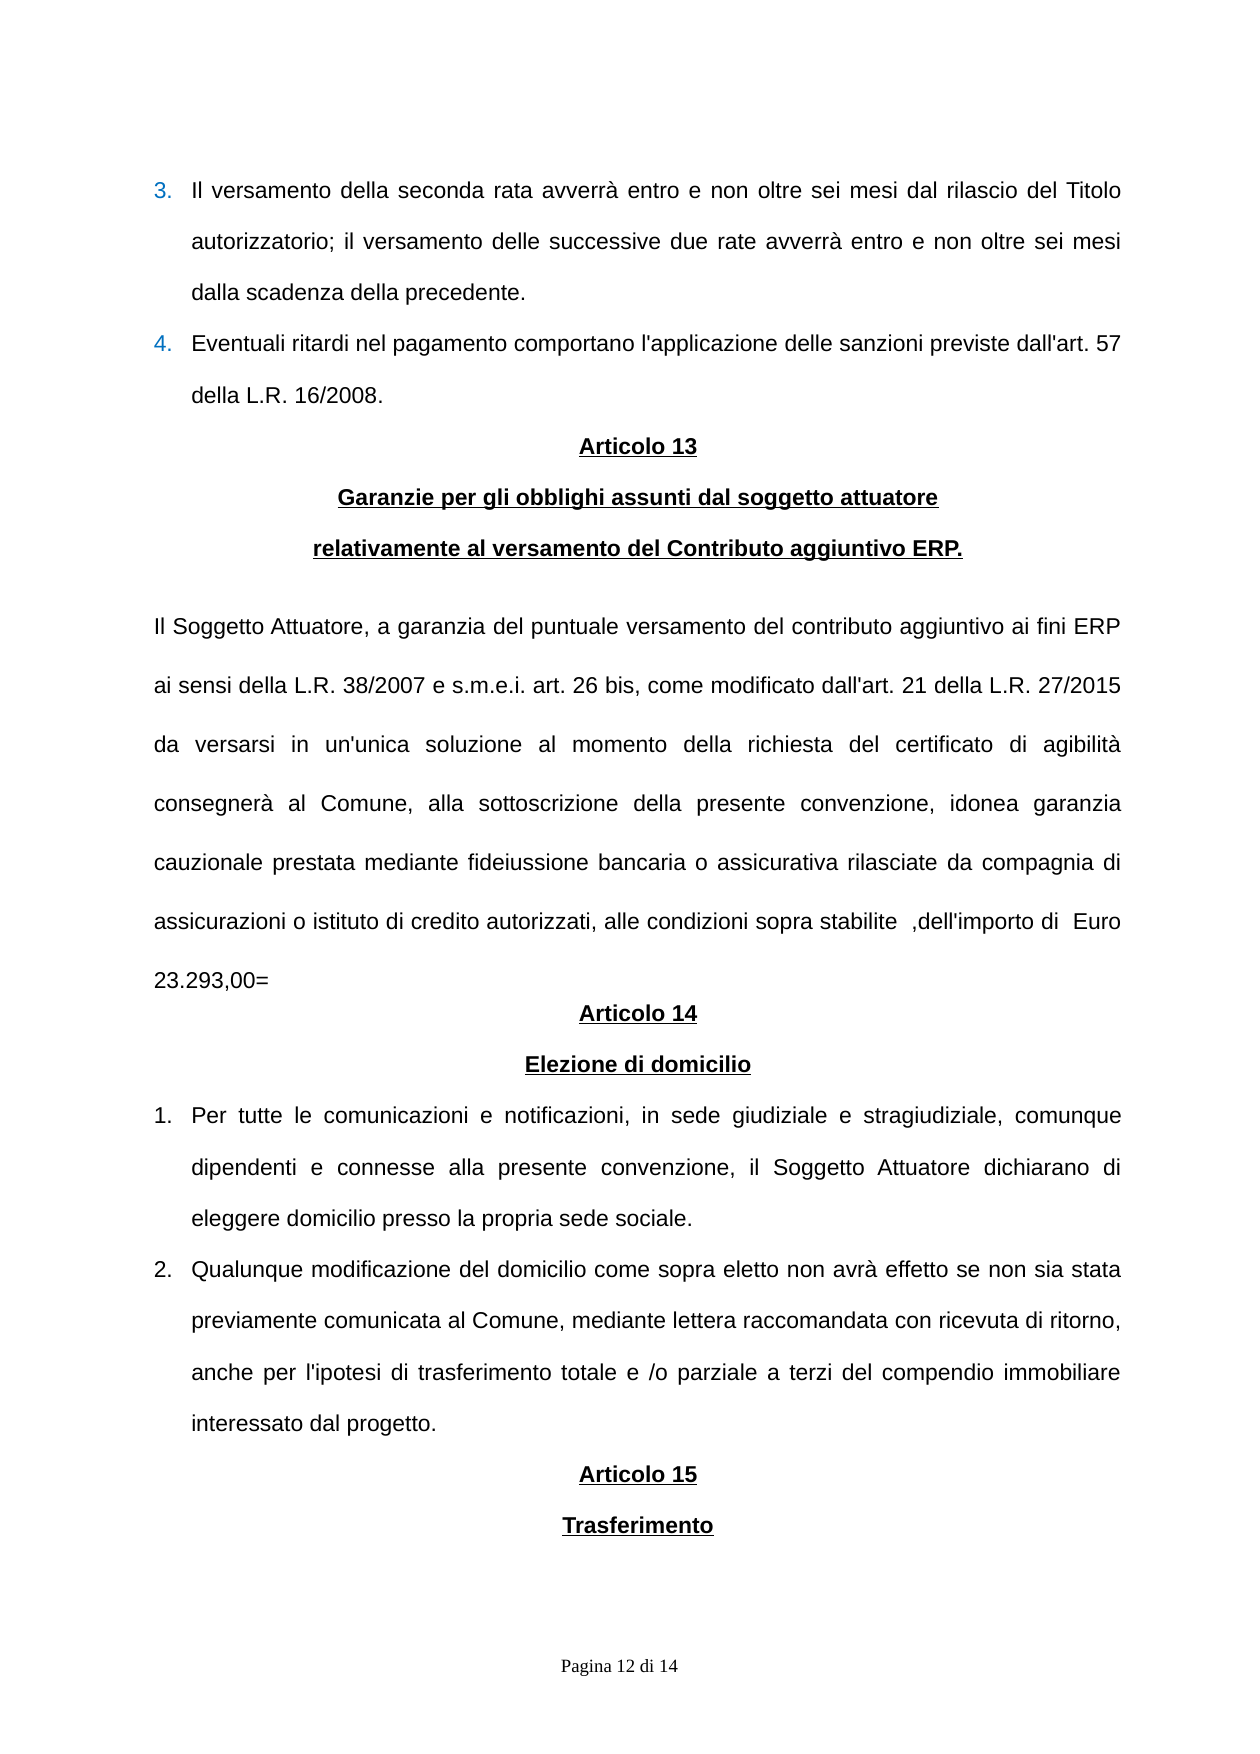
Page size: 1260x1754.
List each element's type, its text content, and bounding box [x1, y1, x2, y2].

list Eventuali ritardi nel pagamento comportano l'applicazione delle sanzioni previste dall'art. 57 della L.R. 16/2008. [153, 331, 1122, 408]
list Qualunque modificazione del domicilio come sopra eletto non avrà effetto se non sia stata previamente comunicata al Comune, mediante lettera raccomandata con ricevuta di ritorno, anche per l'ipotesi di trasferimento totale e /o parziale a terzi del compendio immobiliare interessato dal progetto. [153, 1257, 1122, 1436]
list Per tutte le comunicazioni e notificazioni, in sede giudiziale e stragiudiziale, comunque dipendenti e connesse alla presente convenzione, il Soggetto Attuatore dichiarano di eleggere domicilio presso la propria sede sociale. [153, 1103, 1122, 1231]
subtitle Elezione di domicilio [153, 1052, 1122, 1078]
subtitle Articolo 13 [153, 433, 1122, 459]
subtitle Trasferimento [153, 1513, 1122, 1539]
subtitle Articolo 15 [153, 1462, 1122, 1488]
subtitle Garanzie per gli obblighi assunti dal soggetto attuatore [153, 485, 1122, 510]
subtitle relativamente al versamento del Contributo aggiuntivo ERP. [153, 536, 1122, 562]
text Il Soggetto Attuatore, a garanzia del puntuale versamento del contributo aggiuntivo ai fini ERP ai sensi della L.R. 38/2007 e s.m.e.i. art. 26 bis, come modificato dall'art. 21 della L.R. 27/2015 da versarsi in un'unica soluzione al momento della richiesta del certificato di agibilità consegnerà al Comune, alla sottoscrizione della presente convenzione, idonea garanzia cauzionale prestata mediante fideiussione bancaria o assicurativa rilasciate da compagnia di assicurazioni o istituto di credito autorizzati, alle condizioni sopra stabilite ,dell'importo di Euro 23.293,00= [153, 587, 1122, 1001]
list Il versamento della seconda rata avverrà entro e non oltre sei mesi dal rilascio del Titolo autorizzatorio; il versamento delle successive due rate avverrà entro e non oltre sei mesi dalla scadenza della precedente. [153, 177, 1122, 305]
subtitle Articolo 14 [153, 1001, 1122, 1026]
